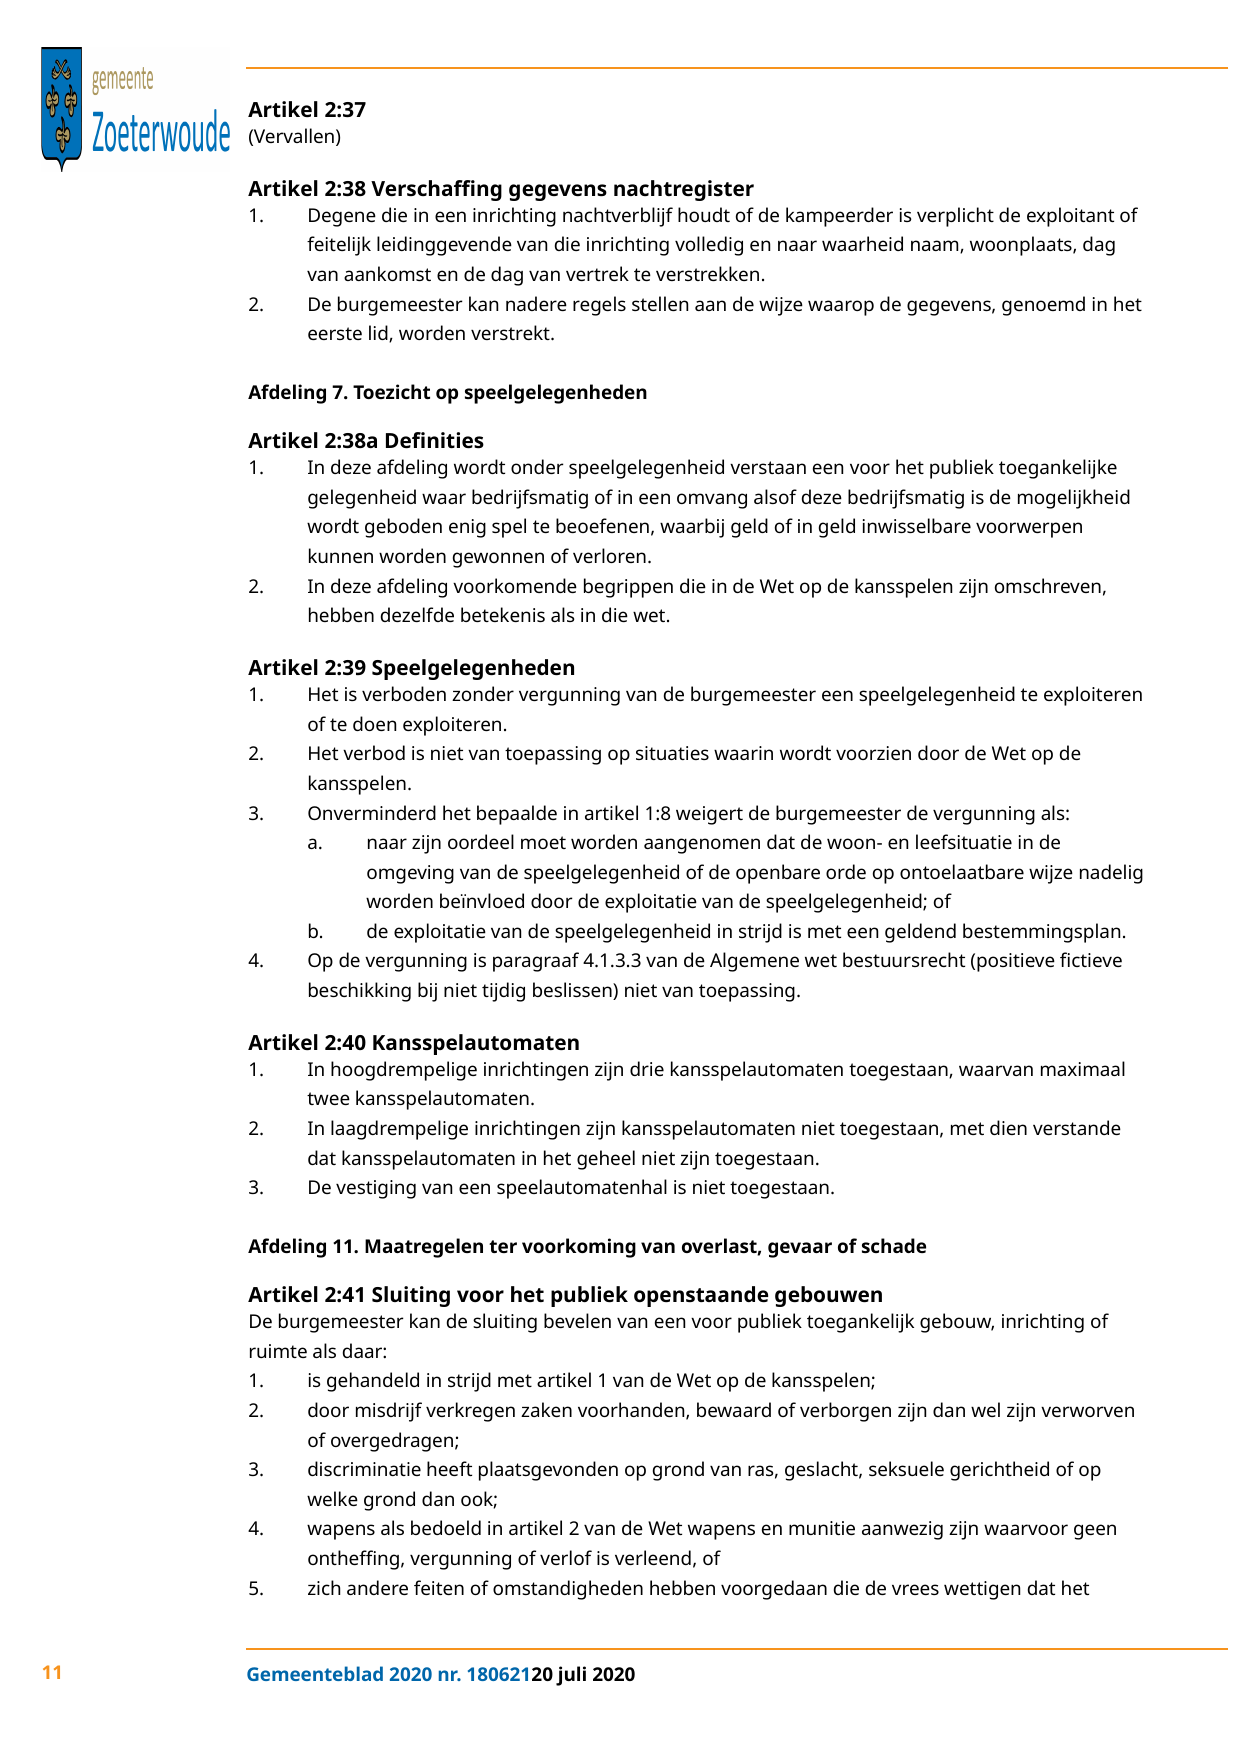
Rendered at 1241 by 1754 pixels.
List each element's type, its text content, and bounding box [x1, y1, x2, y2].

list In hoogdrempelige inrichtingen zijn drie kansspelautomaten toegestaan, waarvan maximaal twee kansspelautomaten. [248, 1056, 1152, 1111]
list De vestiging van een speelautomatenhal is niet toegestaan. [248, 1174, 1152, 1200]
text Artikel 2:40 Kansspelautomaten [248, 1028, 1152, 1056]
list Het verbod is niet van toepassing op situaties waarin wordt voorzien door de Wet op de kansspelen. [248, 741, 1152, 796]
list Het is verboden zonder vergunning van de burgemeester een speelgelegenheid te exploiteren of te doen exploiteren. [248, 681, 1152, 737]
picture [41, 47, 231, 172]
text Artikel 2:41 Sluiting voor het publiek openstaande gebouwen [248, 1280, 1152, 1308]
text Artikel 2:37 [248, 95, 1152, 123]
list discriminatie heeft plaatsgevonden op grond van ras, geslacht, seksuele gerichtheid of op welke grond dan ook; [248, 1456, 1152, 1512]
list is gehandeld in strijd met artikel 1 van de Wet op de kansspelen; [248, 1368, 1152, 1393]
list door misdrijf verkregen zaken voorhanden, bewaard of verborgen zijn dan wel zijn verworven of overgedragen; [248, 1397, 1152, 1453]
list zich andere feiten of omstandigheden hebben voorgedaan die de vrees wettigen dat het [248, 1575, 1152, 1601]
text Afdeling 11. Maatregelen ter voorkoming van overlast, gevaar of schade [248, 1233, 1152, 1259]
list Onverminderd het bepaalde in artikel 1:8 weigert de burgemeester de vergunning als: [248, 800, 1152, 825]
text Artikel 2:38a Definities [248, 426, 1152, 454]
text Artikel 2:38 Verschaffing gegevens nachtregister [248, 174, 1152, 202]
list In laagdrempelige inrichtingen zijn kansspelautomaten niet toegestaan, met dien verstande dat kansspelautomaten in het geheel niet zijn toegestaan. [248, 1115, 1152, 1171]
list wapens als bedoeld in artikel 2 van de Wet wapens en munitie aanwezig zijn waarvoor geen ontheffing, vergunning of verlof is verleend, of [248, 1516, 1152, 1571]
text Artikel 2:39 Speelgelegenheden [248, 653, 1152, 681]
list naar zijn oordeel moet worden aangenomen dat de woon- en leefsituatie in de omgeving van de speelgelegenheid of de openbare orde op ontoelaatbare wijze nadelig worden beïnvloed door de exploitatie van de speelgelegenheid; of [307, 829, 1152, 914]
list In deze afdeling voorkomende begrippen die in de Wet op de kansspelen zijn omschreven, hebben dezelfde betekenis als in die wet. [248, 573, 1152, 628]
text (Vervallen) [248, 123, 1152, 149]
list Op de vergunning is paragraaf 4.1.3.3 van de Algemene wet bestuursrecht (positieve fictieve beschikking bij niet tijdig beslissen) niet van toepassing. [248, 948, 1152, 1003]
list Degene die in een inrichting nachtverblijf houdt of de kampeerder is verplicht de exploitant of feitelijk leidinggevende van die inrichting volledig en naar waarheid naam, woonplaats, dag van aankomst en de dag van vertrek te verstrekken. [248, 202, 1152, 287]
text Afdeling 7. Toezicht op speelgelegenheden [248, 379, 1152, 405]
list de exploitatie van de speelgelegenheid in strijd is met een geldend bestemmingsplan. [307, 918, 1152, 944]
list De burgemeester kan nadere regels stellen aan de wijze waarop de gegevens, genoemd in het eerste lid, worden verstrekt. [248, 291, 1152, 346]
text De burgemeester kan de sluiting bevelen van een voor publiek toegankelijk gebouw, inrichting of ruimte als daar: [248, 1308, 1152, 1364]
list In deze afdeling wordt onder speelgelegenheid verstaan een voor het publiek toegankelijke gelegenheid waar bedrijfsmatig of in een omvang alsof deze bedrijfsmatig is de mogelijkheid wordt geboden enig spel te beoefenen, waarbij geld of in geld inwisselbare voorwerpen kunnen worden gewonnen of verloren. [248, 454, 1152, 569]
